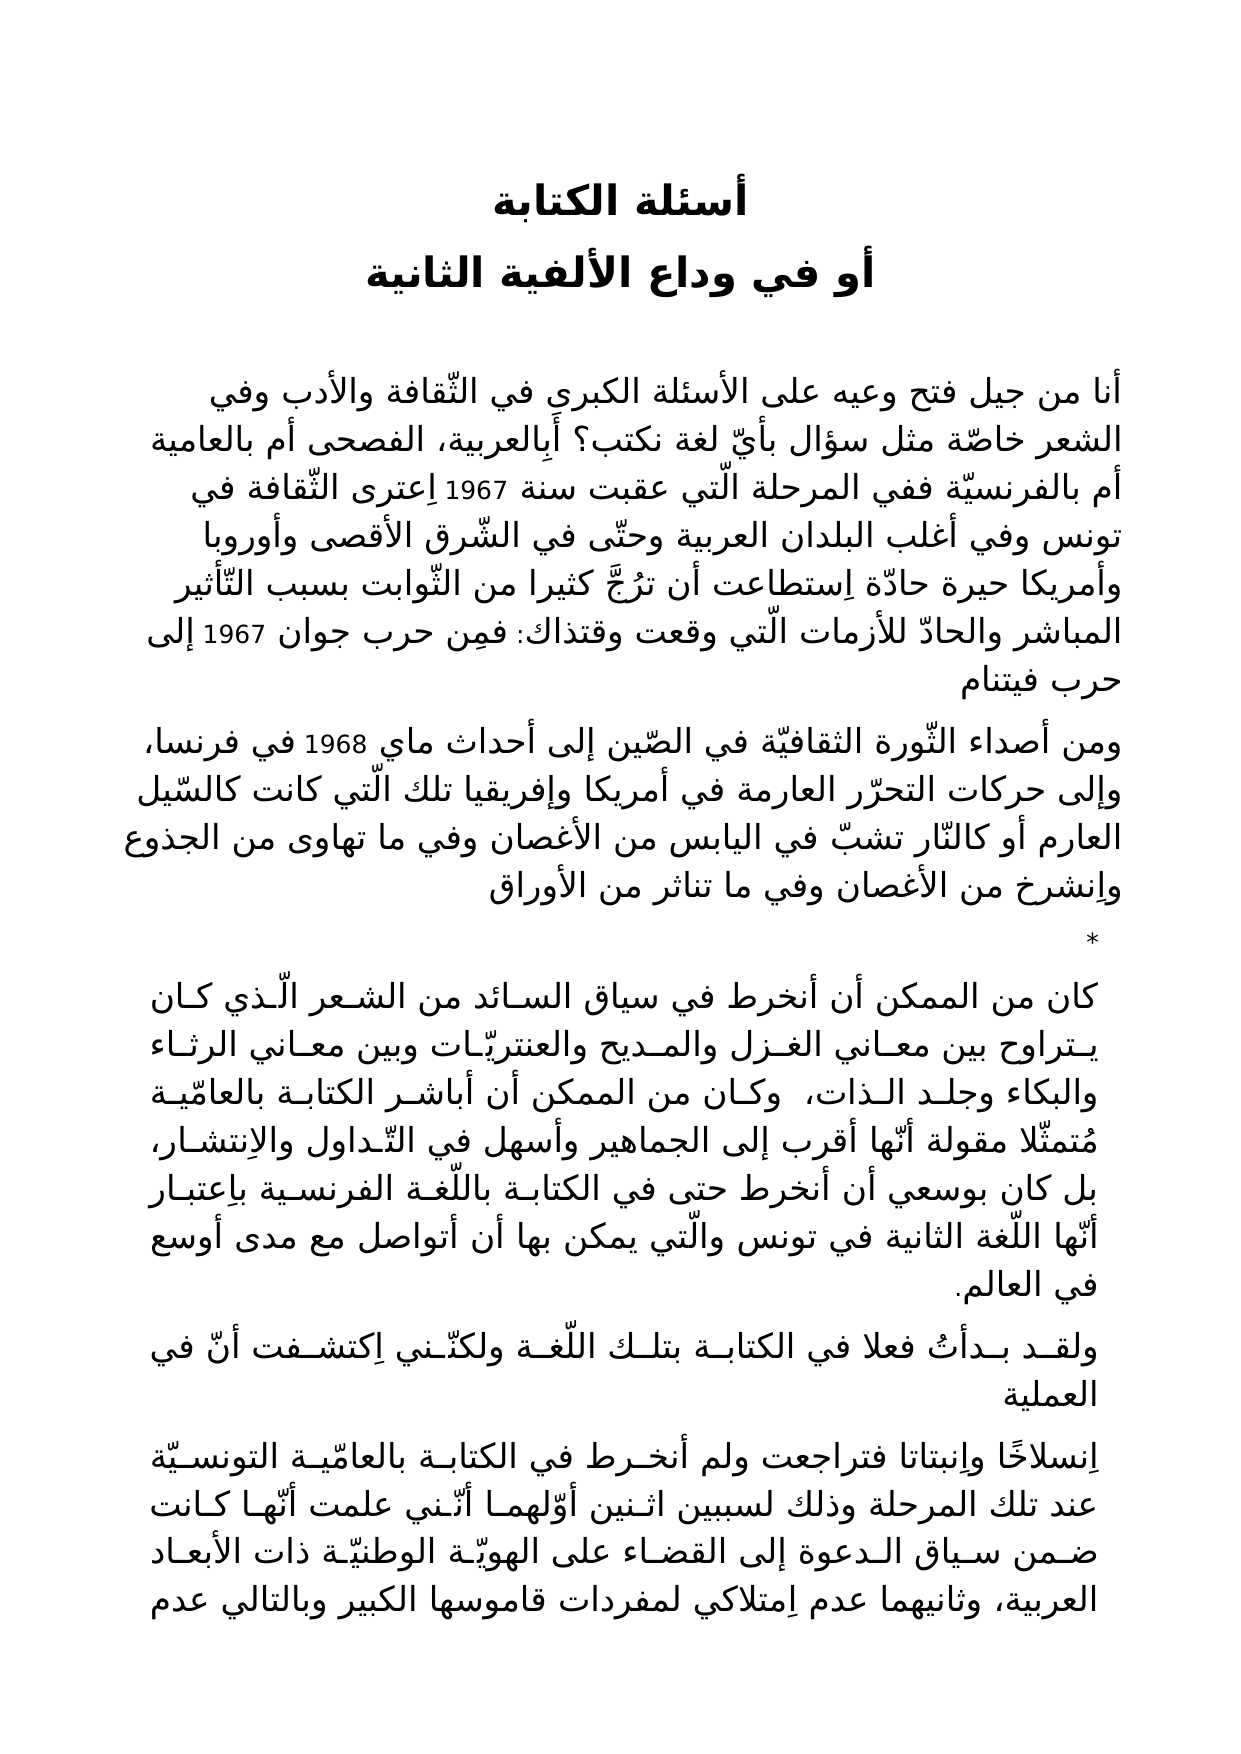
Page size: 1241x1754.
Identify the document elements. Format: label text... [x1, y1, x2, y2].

text أو في وداع الألفية الثانية [118, 249, 1122, 298]
text ولقد بدأتُ فعلا في الكتابة بتلك اللّغة ولكنّني اِكتشفت أنّ في العملية [149, 1326, 1099, 1414]
text كان من الممكن أن أنخرط في سياق السائد من الشعر الّذي كان يتراوح بين معاني الغزل والمديح والعنتريّات وبين معاني الرثاء والبكاء وجلد الذات، وكان من الممكن أن أباشر الكتابة بالعامّية مُتمثّلا مقولة أنّها أقرب إلى الجماهير وأسهل في التّداول والاِنتشار، بل كان بوسعي أن أنخرط حتى في الكتابة باللّغة الفرنسية باِعتبار أنّها اللّغة الثانية في تونس والّتي يمكن بها أن أتواصل مع مدى أوسع في العالم. [149, 977, 1099, 1304]
text * [149, 928, 1099, 957]
text أسئلة الكتابة [118, 118, 1122, 225]
text ومن أصداء الثّورة الثقافيّة في الصّين إلى أحداث ماي 1968 في فرنسا، وإلى حركات التحرّر العارمة في أمريكا وإفريقيا تلك الّتي كانت كالسّيل العارم أو كالنّار تشبّ في اليابس من الأغصان وفي ما تهاوى من الجذوع واِنشرخ من الأغصان وفي ما تناثر من الأوراق [118, 722, 1122, 905]
text أنا من جيل فتح وعيه على الأسئلة الكبرى في الثّقافة والأدب وفي الشعر خاصّة مثل سؤال بأيّ لغة نكتب؟ أَبِالعربية، الفصحى أم بالعامية أم بالفرنسيّة ففي المرحلة الّتي عقبت سنة 1967 اِعترى الثّقافة في تونس وفي أغلب البلدان العربية وحتّى في الشّرق الأقصى وأوروبا وأمريكا حيرة حادّة اِستطاعت أن ترُجَّ كثيرا من الثّوابت بسبب التّأثير المباشر والحادّ للأزمات الّتي وقعت وقتذاك: فمِن حرب جوان 1967 إلى حرب فيتنام [118, 372, 1122, 699]
text اِنسلاخًا واِنبتاتا فتراجعت ولم أنخرط في الكتابة بالعامّية التونسيّة عند تلك المرحلة وذلك لسببين اثنين أوّلهما أنّني علمت أنّها كانت ضمن سياق الدعوة إلى القضاء على الهويّة الوطنيّة ذات الأبعاد العربية، وثانيهما عدم اِمتلاكي لمفردات قاموسها الكبير وبالتالي عدم قدرتي على الإحاطة بها والتّعبير عمّا كان يخالج نفسي من المعاني الغزيرة والعميقة بتلك اللغة [149, 1436, 1099, 1620]
